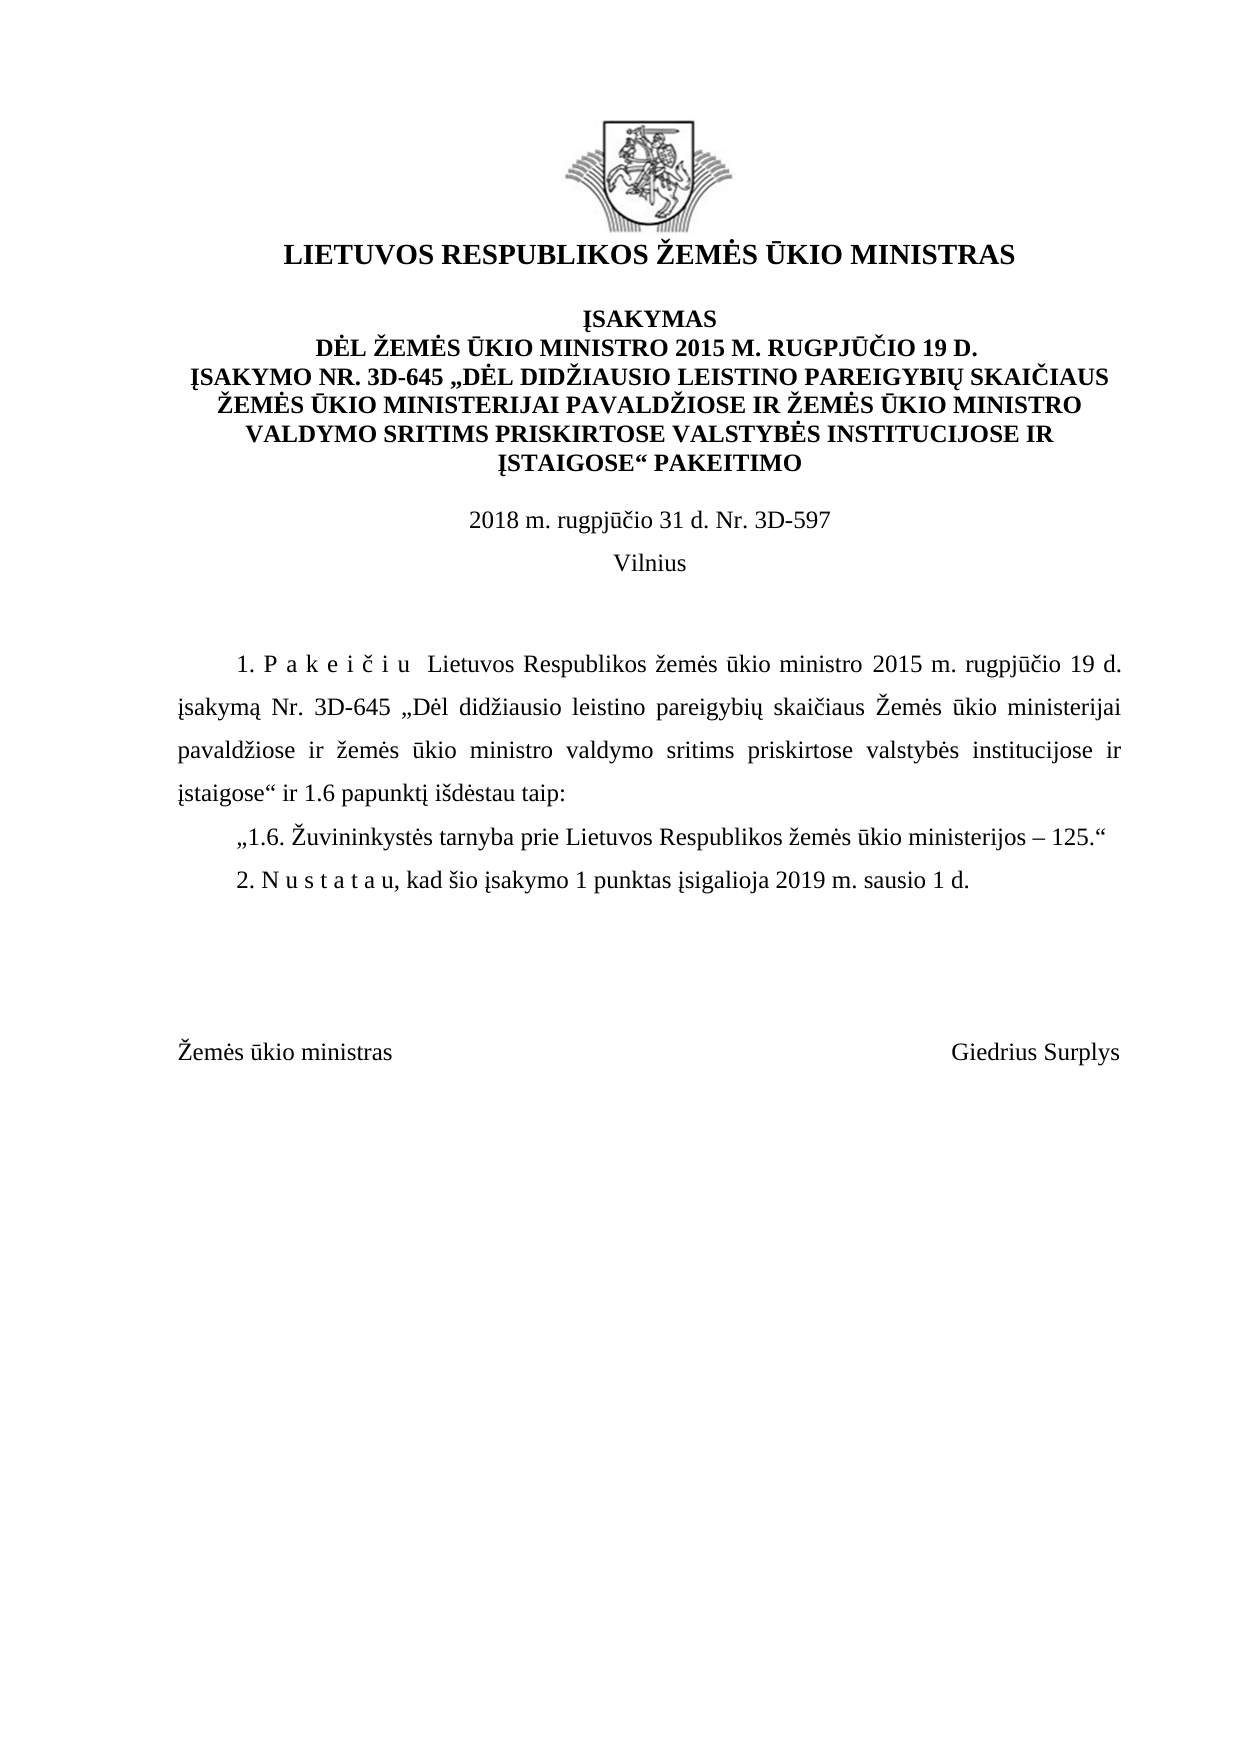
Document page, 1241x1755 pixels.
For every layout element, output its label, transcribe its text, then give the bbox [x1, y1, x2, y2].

text Žemės ūkio ministras Giedrius Surplys [177, 1037, 1122, 1066]
text Vilnius [177, 548, 1122, 577]
text ĮSAKYMAS [177, 304, 1122, 333]
text dėl žemės ūkio ministro 2015 m. rugpjūčio 19 d. [177, 333, 1122, 362]
text „1.6. Žuvininkystės tarnyba prie Lietuvos Respublikos žemės ūkio ministerijos – 125.“ [177, 822, 1122, 850]
text 2. N u s t a t a u, kad šio įsakymo 1 punktas įsigalioja 2019 m. sausio 1 d. [177, 865, 1122, 893]
text įsakymo Nr. 3D-645 „DĖL DIDŽIAUSIO LEISTINO PAREIGYBIŲ SKAIČIAUS ŽEMĖS ŪKIO MINISTERIJAI PAVALDŽIOSE IR ŽEMĖS ŪKIO MINISTRO VALDYMO SRITIMS PRISKIRTOSE VALSTYBĖS INSTITUCIJOSE IR ĮSTAIGOSE“ pakeitimo [177, 362, 1122, 477]
text 1. P a k e i č i u Lietuvos Respublikos žemės ūkio ministro 2015 m. rugpjūčio 19 d. įsakymą Nr. 3D-645 „Dėl didžiausio leistino pareigybių skaičiaus Žemės ūkio ministerijai pavaldžiose ir žemės ūkio ministro valdymo sritims priskirtose valstybės institucijose ir įstaigose“ ir 1.6 papunktį išdėstau taip: [177, 649, 1122, 807]
text 2018 m. rugpjūčio 31 d. Nr. 3D-597 [177, 505, 1122, 534]
text LIETUVOS RESPUBLIKOS ŽEMĖS ŪKIO MINISTRAS [177, 237, 1122, 271]
